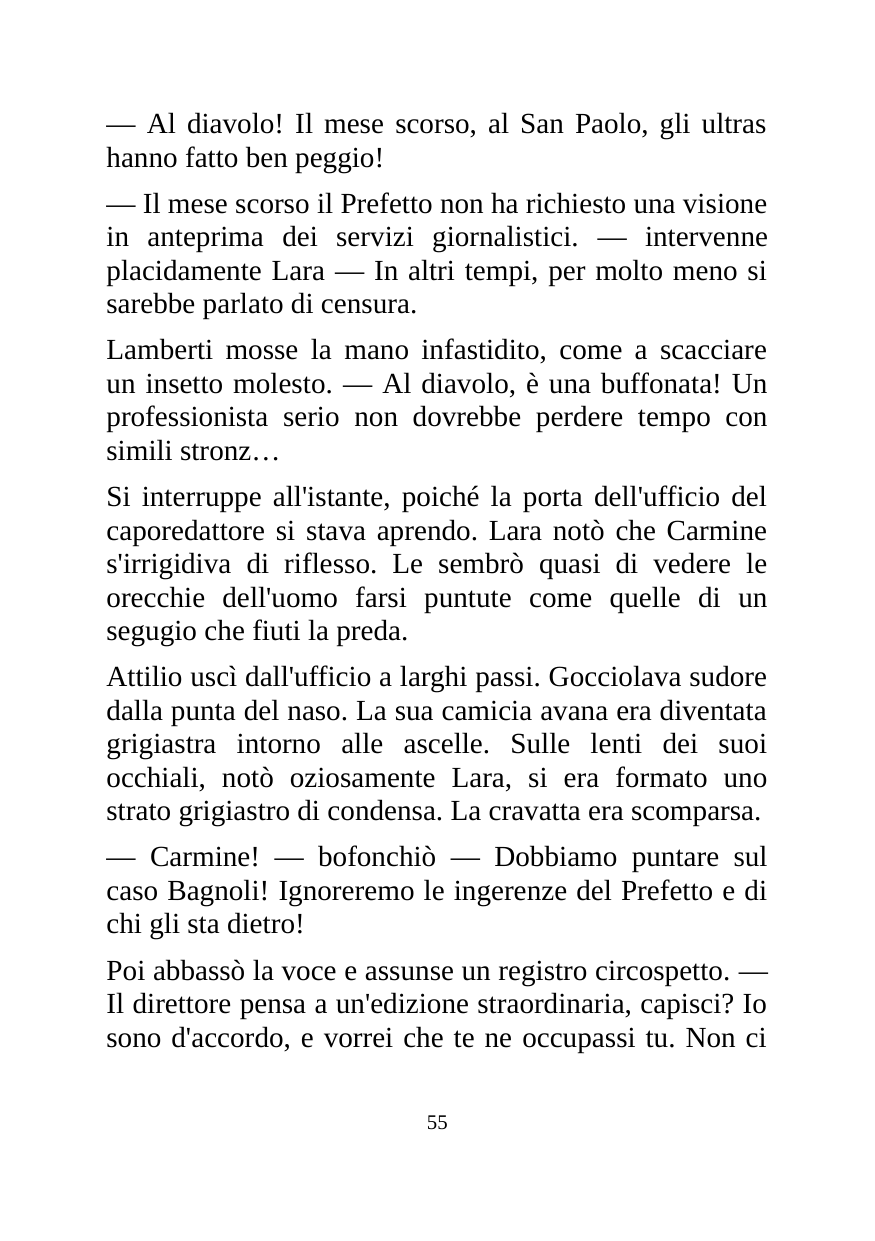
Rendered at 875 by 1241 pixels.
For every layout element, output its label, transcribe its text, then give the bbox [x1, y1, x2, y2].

text — Il mese scorso il Prefetto non ha richiesto una visione in anteprima dei servizi giornalistici. — intervenne placidamente Lara — In altri tempi, per molto meno si sarebbe parlato di censura. [106, 186, 768, 320]
text Lamberti mosse la mano infastidito, come a scacciare un insetto molesto. — Al diavolo, è una buffonata! Un professionista serio non dovrebbe perdere tempo con simili stronz… [106, 332, 768, 467]
text Poi abbassò la voce e assunse un registro circospetto. — Il direttore pensa a un'edizione straordinaria, capisci? Io sono d'accordo, e vorrei che te ne occupassi tu. Non ci [106, 953, 768, 1053]
text — Carmine! — bofonchiò — Dobbiamo puntare sul caso Bagnoli! Ignoreremo le ingerenze del Prefetto e di chi gli sta dietro! [106, 839, 768, 940]
text — Al diavolo! Il mese scorso, al San Paolo, gli ultras hanno fatto ben peggio! [106, 106, 768, 173]
text Si interruppe all'istante, poiché la porta dell'ufficio del caporedattore si stava aprendo. Lara notò che Carmine s'irrigidiva di riflesso. Le sembrò quasi di vedere le orecchie dell'uomo farsi puntute come quelle di un segugio che fiuti la preda. [106, 479, 768, 647]
text Attilio uscì dall'ufficio a larghi passi. Gocciolava sudore dalla punta del naso. La sua camicia avana era diventata grigiastra intorno alle ascelle. Sulle lenti dei suoi occhiali, notò oziosamente Lara, si era formato uno strato grigiastro di condensa. La cravatta era scomparsa. [106, 659, 768, 827]
